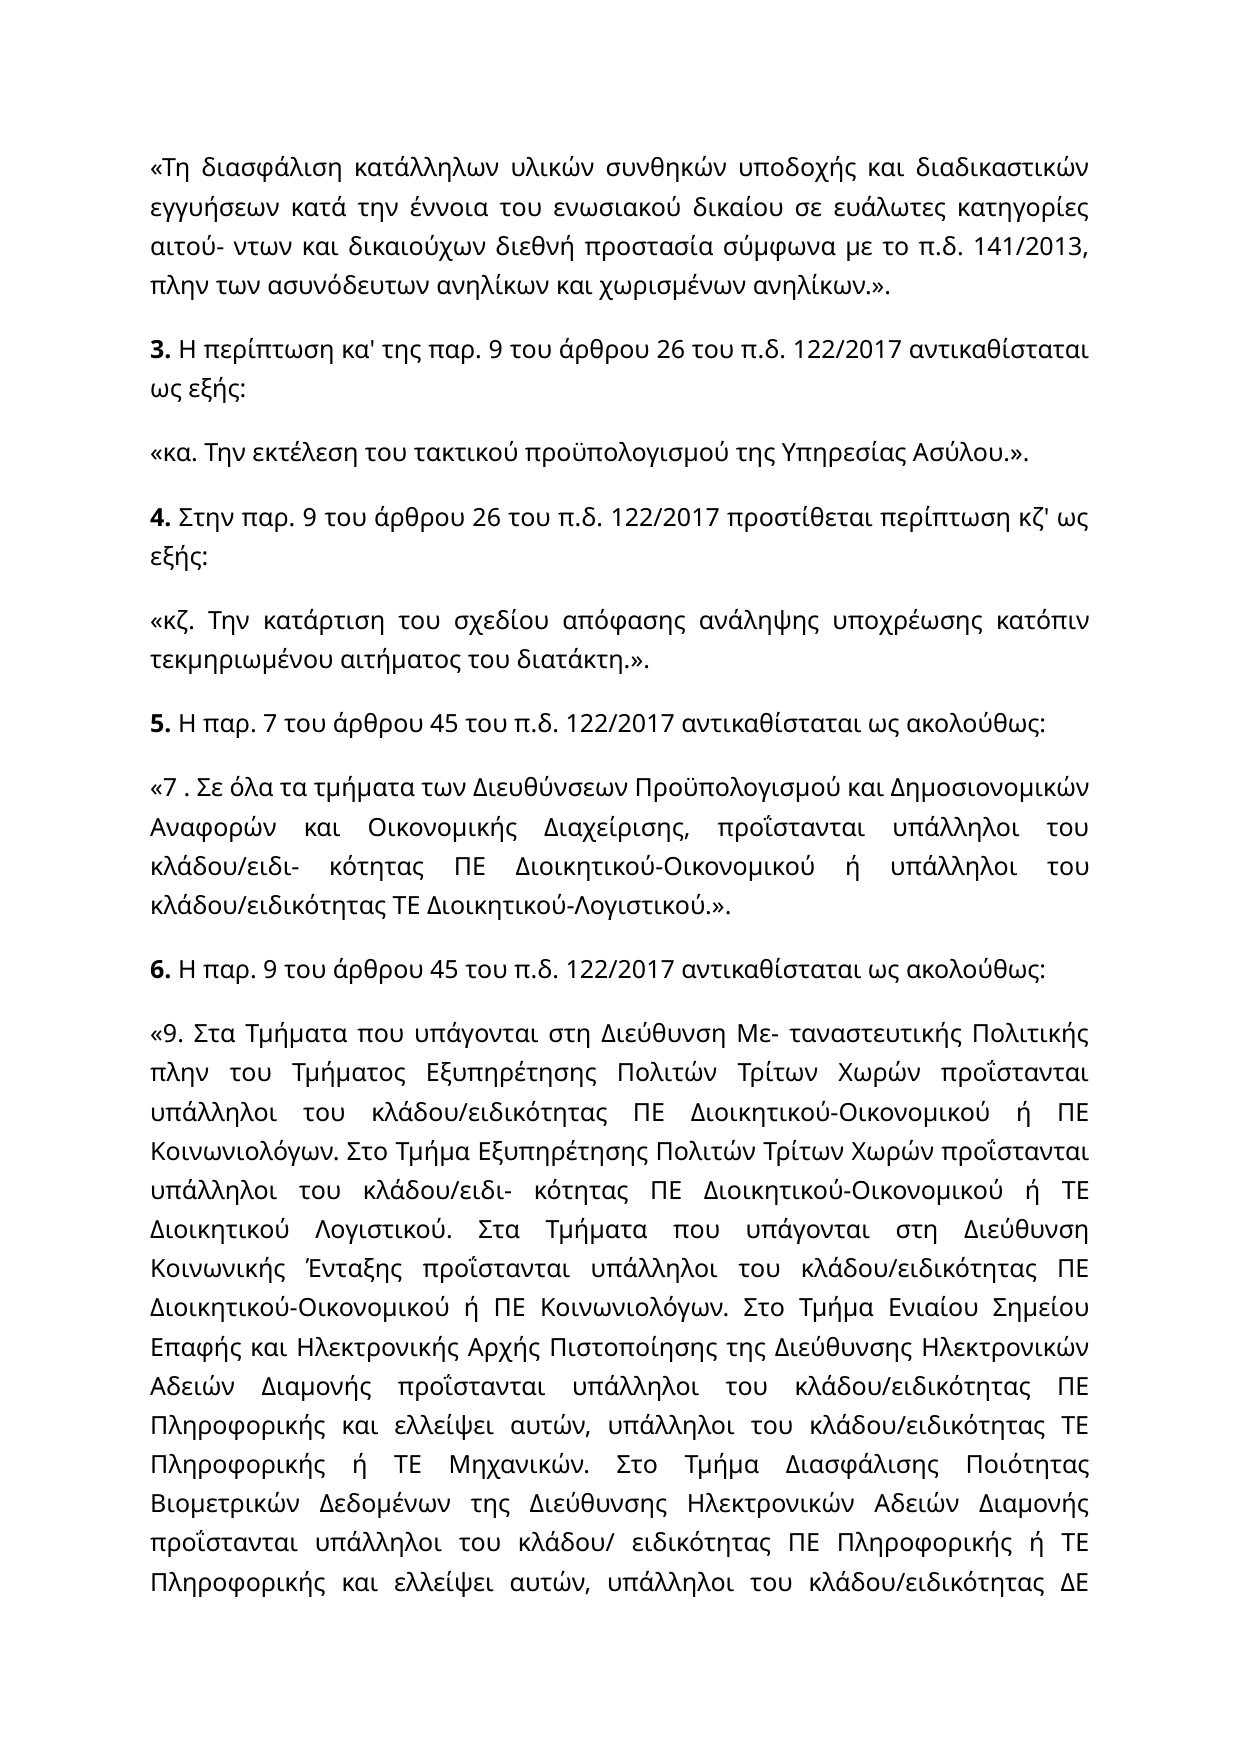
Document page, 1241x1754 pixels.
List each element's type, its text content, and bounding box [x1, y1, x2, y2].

text 5. Η παρ. 7 του άρθρου 45 του π.δ. 122/2017 αντικαθίσταται ως ακολούθως: [150, 706, 1090, 740]
text «7 . Σε όλα τα τμήματα των Διευθύνσεων Προϋπολογισμού και Δημοσιονομικών Αναφορών και Οικονομικής Διαχείρισης, προΐστανται υπάλληλοι του κλάδου/ειδι- κότητας ΠΕ Διοικητικού-Οικονομικού ή υπάλληλοι του κλάδου/ειδικότητας TE Διοικητικού-Λογιστικού.». [150, 770, 1090, 922]
text «Τη διασφάλιση κατάλληλων υλικών συνθηκών υποδοχής και διαδικαστικών εγγυήσεων κατά την έννοια του ενωσιακού δικαίου σε ευάλωτες κατηγορίες αιτού- ντων και δικαιούχων διεθνή προστασία σύμφωνα με το π.δ. 141/2013, πλην των ασυνόδευτων ανηλίκων και χωρισμένων ανηλίκων.». [150, 150, 1090, 302]
text 4. Στην παρ. 9 του άρθρου 26 του π.δ. 122/2017 προστίθεται περίπτωση κζ' ως εξής: [150, 499, 1090, 572]
text 6. Η παρ. 9 του άρθρου 45 του π.δ. 122/2017 αντικαθίσταται ως ακολούθως: [150, 952, 1090, 986]
text «9. Στα Τμήματα που υπάγονται στη Διεύθυνση Με- ταναστευτικής Πολιτικής πλην του Τμήματος Εξυπηρέτησης Πολιτών Τρίτων Χωρών προΐστανται υπάλληλοι του κλάδου/ειδικότητας ΠΕ Διοικητικού-Οικονομικού ή ΠΕ Κοινωνιολόγων. Στο Τμήμα Εξυπηρέτησης Πολιτών Τρίτων Χωρών προΐστανται υπάλληλοι του κλάδου/ειδι- κότητας ΠΕ Διοικητικού-Οικονομικού ή TE Διοικητικού Λογιστικού. Στα Τμήματα που υπάγονται στη Διεύθυνση Κοινωνικής Ένταξης προΐστανται υπάλληλοι του κλάδου/ειδικότητας ΠΕ Διοικητικού-Οικονομικού ή ΠΕ Κοινωνιολόγων. Στο Τμήμα Ενιαίου Σημείου Επαφής και Ηλεκτρονικής Αρχής Πιστοποίησης της Διεύθυνσης Ηλεκτρονικών Αδειών Διαμονής προΐστανται υπάλληλοι του κλάδου/ειδικότητας ΠΕ Πληροφορικής και ελλείψει αυτών, υπάλληλοι του κλάδου/ειδικότητας TE Πληροφορικής ή TE Μηχανικών. Στο Τμήμα Διασφάλισης Ποιότητας Βιομετρικών Δεδομένων της Διεύθυνσης Ηλεκτρονικών Αδειών Διαμονής προΐστανται υπάλληλοι του κλάδου/ ειδικότητας ΠΕ Πληροφορικής ή TE Πληροφορικής και ελλείψει αυτών, υπάλληλοι του κλάδου/ειδικότητας ΔΕ [150, 1016, 1090, 1598]
text «κζ. Την κατάρτιση του σχεδίου απόφασης ανάληψης υποχρέωσης κατόπιν τεκμηριωμένου αιτήματος του διατάκτη.». [150, 602, 1090, 676]
text «κα. Την εκτέλεση του τακτικού προϋπολογισμού της Υπηρεσίας Ασύλου.». [150, 435, 1090, 469]
text 3. Η περίπτωση κα' της παρ. 9 του άρθρου 26 του π.δ. 122/2017 αντικαθίσταται ως εξής: [150, 332, 1090, 405]
